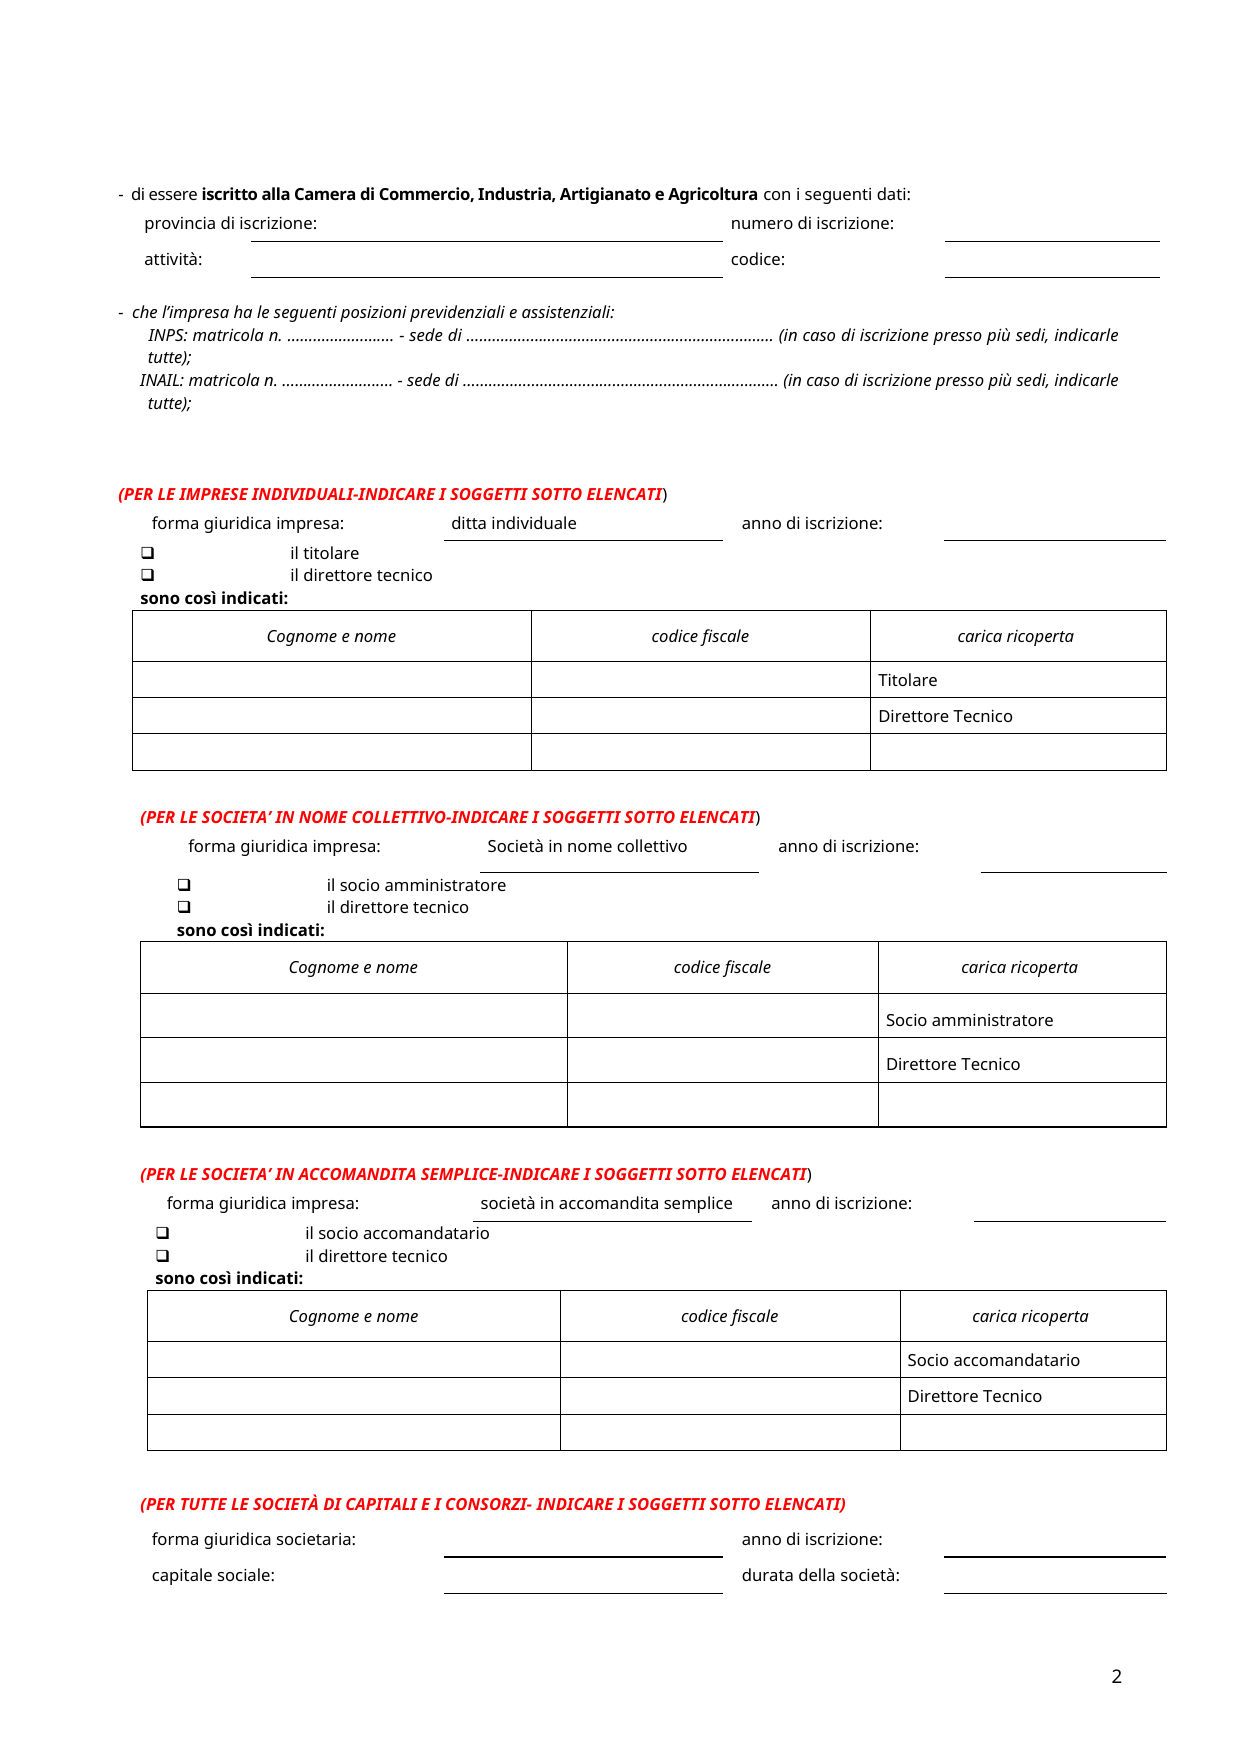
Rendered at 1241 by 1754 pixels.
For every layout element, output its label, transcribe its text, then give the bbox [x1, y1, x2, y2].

table_cell codice fiscale [532, 611, 870, 661]
table_cell codice fiscale [568, 942, 878, 993]
table_cell [944, 1521, 1167, 1556]
text INPS: matricola n. ………………….… - sede di ……………………………………………………………… (in caso di iscrizione presso più sedi, indicarle tutte); [118, 323, 1122, 369]
table_header Società in nome collettivo [480, 829, 759, 872]
table_cell [444, 1521, 723, 1556]
table_cell codice fiscale [561, 1291, 900, 1341]
table_cell Cognome e nome [141, 942, 567, 993]
table_cell [561, 1342, 900, 1377]
table_cell Direttore Tecnico [879, 1038, 1166, 1082]
table_cell [901, 1415, 1166, 1450]
table_header provincia di iscrizione: [137, 206, 444, 241]
table_header ditta individuale [444, 505, 723, 540]
table_cell codice: [723, 241, 944, 277]
table_cell [251, 242, 723, 277]
table_cell [561, 1415, 900, 1450]
table_header [444, 206, 723, 241]
table_header numero di iscrizione: [723, 206, 944, 241]
table_header anno di iscrizione: [723, 505, 944, 540]
table_cell [871, 734, 1166, 769]
table_cell [444, 1558, 723, 1593]
table_cell [532, 662, 870, 697]
table_cell capitale sociale: [133, 1556, 444, 1593]
table_cell [532, 698, 870, 733]
table_cell [133, 662, 531, 697]
table_cell [879, 1083, 1166, 1126]
table_cell [141, 1083, 567, 1126]
table_cell [944, 1556, 1167, 1593]
table_cell attività: [137, 241, 251, 277]
text INAIL: matricola n. …………………..… - sede di ……………………..………………………………………… (in caso di iscrizione presso più sedi, indicarle tutte); [118, 369, 1122, 414]
table_cell carica ricoperta [879, 942, 1166, 993]
table_cell Direttore Tecnico [871, 698, 1166, 733]
table_cell forma giuridica societaria: [133, 1521, 444, 1556]
table_header anno di iscrizione: [759, 829, 981, 872]
table_cell durata della società: [723, 1556, 944, 1593]
table_cell carica ricoperta [901, 1291, 1166, 1341]
table_cell carica ricoperta [871, 611, 1166, 661]
table_cell [148, 1342, 560, 1377]
table_cell anno di iscrizione: [723, 1521, 944, 1556]
table_cell [561, 1378, 900, 1413]
table_header [944, 505, 1167, 540]
table_cell [945, 242, 1160, 277]
table_cell [568, 994, 878, 1037]
table_header [981, 829, 1167, 872]
table_cell il socio amministratore il direttore tecnico sono così indicati: [169, 872, 1167, 941]
table_cell [133, 698, 531, 733]
table_cell Socio amministratore [879, 994, 1166, 1037]
table_header forma giuridica impresa: [169, 829, 480, 872]
table_cell [532, 734, 870, 769]
table_cell il socio accomandatario il direttore tecnico sono così indicati: [148, 1221, 1167, 1290]
table_cell [141, 994, 567, 1037]
table_cell il titolare il direttore tecnico sono così indicati: [133, 540, 1167, 609]
table_header anno di iscrizione: [752, 1185, 973, 1221]
table_header [945, 206, 1160, 241]
table_cell Cognome e nome [148, 1291, 560, 1341]
table_header [974, 1185, 1167, 1221]
table_header [140, 829, 169, 872]
table_cell Cognome e nome [133, 611, 531, 661]
table_cell [568, 1038, 878, 1082]
table_cell [140, 872, 169, 941]
text - di essere iscritto alla Camera di Commercio, Industria, Artigianato e Agricoltura con i seguenti dati: [118, 183, 1122, 206]
text (per le IMPRESE individuali-indicare i soggetti sotto elencati) [118, 482, 1122, 505]
table_cell [568, 1083, 878, 1126]
text - che l’impresa ha le seguenti posizioni previdenziali e assistenziali: [118, 301, 1122, 323]
table_cell (per le societa’ in nome collettivo-indicare i soggetti sotto elencati) (per le SOCIETA’ in ACCOMANDITA SEMPLICE-indicare i soggetti sotto elencati) (per tutte le società DI CAPITALI e i consorzi- INDICARE I SOGGETTI SOTTO ELENCATI) [133, 771, 1167, 1521]
table_cell [148, 1415, 560, 1450]
table_cell Direttore Tecnico [901, 1378, 1166, 1413]
table_header società in accomandita semplice [473, 1185, 752, 1221]
table_header forma giuridica impresa: [133, 505, 444, 540]
table_cell Titolare [871, 662, 1166, 697]
table_header forma giuridica impresa: [148, 1185, 473, 1221]
table_cell [148, 1378, 560, 1413]
table_cell [141, 1038, 567, 1082]
table_cell Socio accomandatario [901, 1342, 1166, 1377]
table_cell [133, 734, 531, 769]
